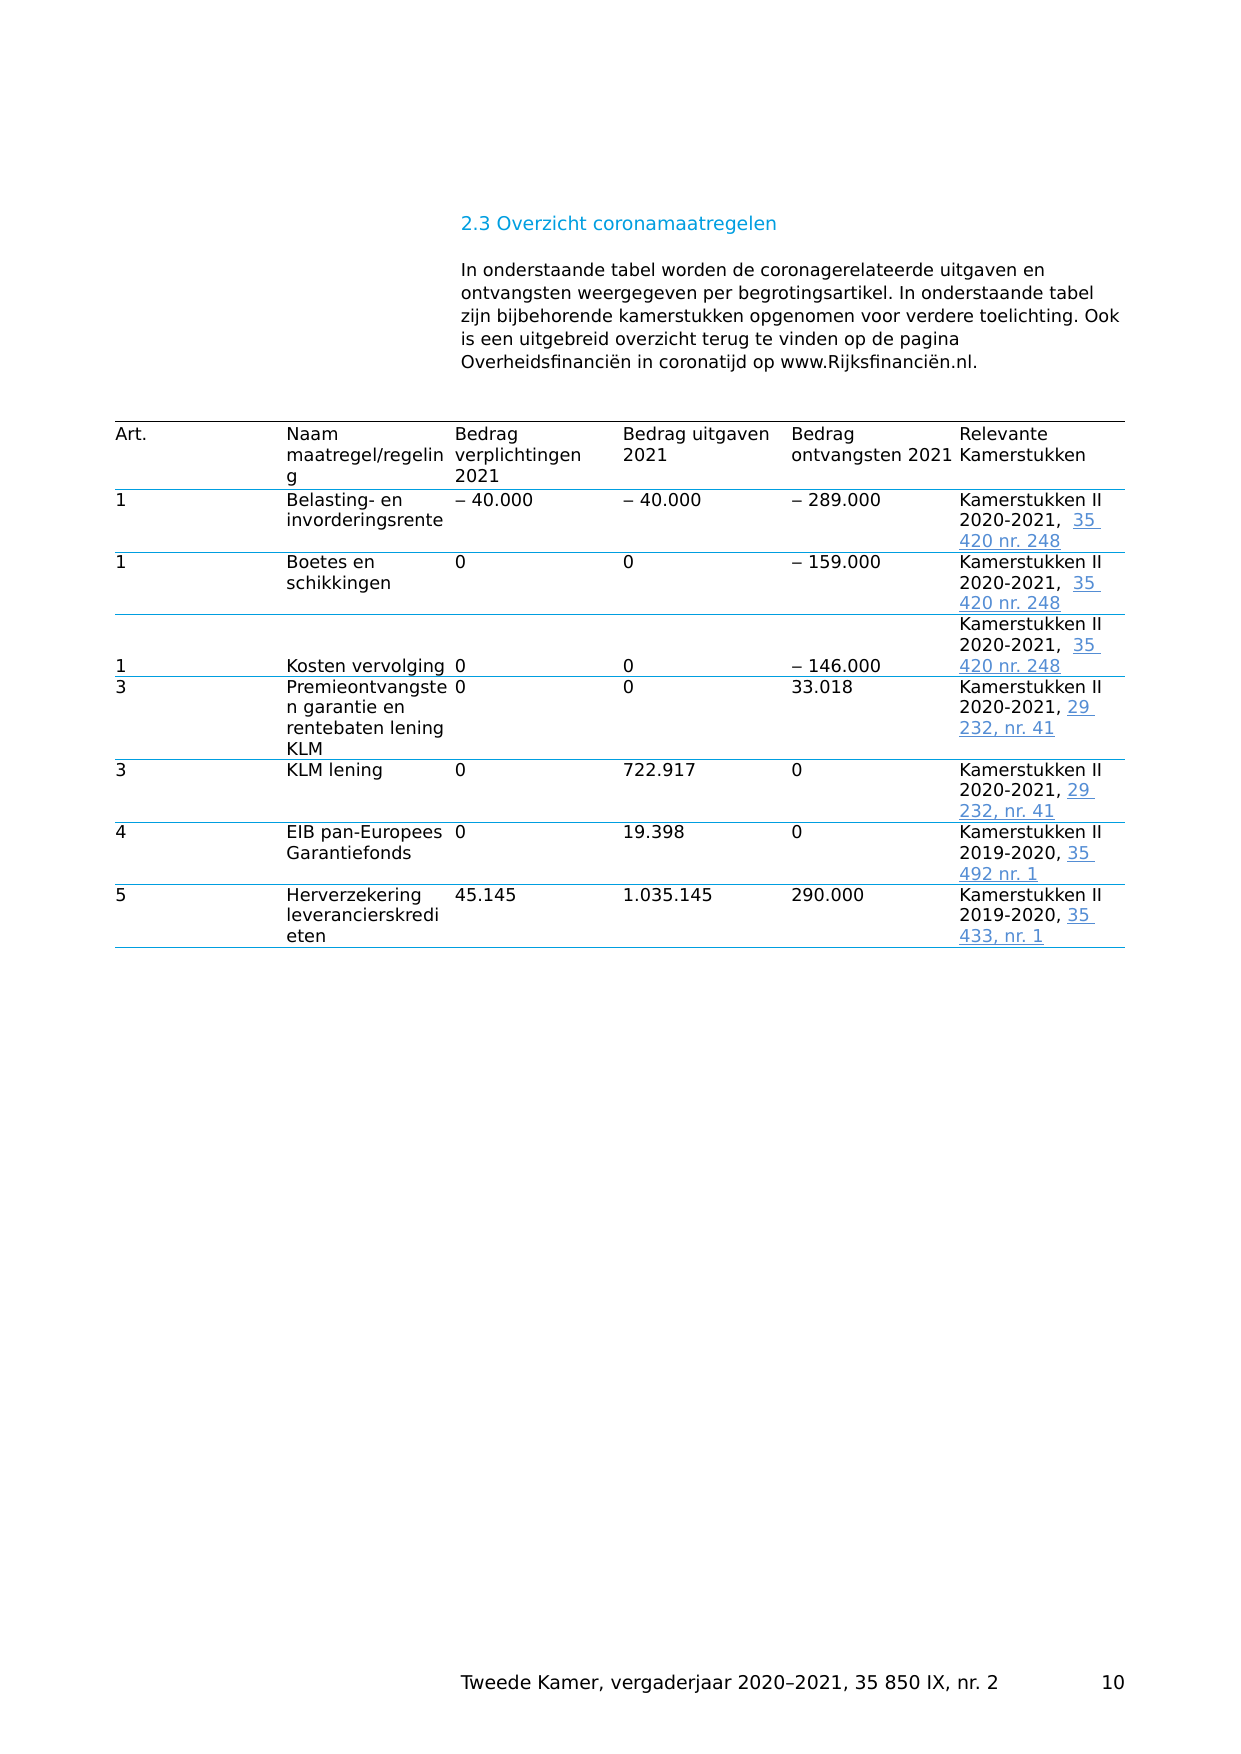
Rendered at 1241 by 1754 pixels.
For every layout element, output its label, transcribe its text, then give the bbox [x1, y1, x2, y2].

table_cell 0 [788, 760, 956, 822]
table_cell Relevante Kamerstukken [956, 422, 1125, 489]
table_cell Kamerstukken II 2020-2021, 29 232, nr. 41 [956, 677, 1125, 759]
table_cell Naam maatregel/regeling [283, 422, 452, 489]
table_cell 722.917 [620, 760, 788, 822]
table_cell ‒ 40.000 [452, 490, 620, 551]
table_cell Kamerstukken II 2020-2021, 35 420 nr. 248 [956, 615, 1125, 676]
table_cell Kamerstukken II 2020-2021, 29 232, nr. 41 [956, 760, 1125, 822]
table_cell Kamerstukken II 2019-2020, 35 433, nr. 1 [956, 885, 1125, 946]
table_cell Kosten vervolging [283, 615, 452, 676]
table_cell 0 [452, 823, 620, 884]
table_cell 0 [452, 615, 620, 676]
table_cell Kamerstukken II 2019-2020, 35 492 nr. 1 [956, 823, 1125, 884]
table_cell 290.000 [788, 885, 956, 946]
table_cell Kamerstukken II 2020-2021, 35 420 nr. 248 [956, 553, 1125, 614]
table_cell Bedrag verplichtingen 2021 [452, 422, 620, 489]
table_cell 0 [620, 677, 788, 759]
table_cell 45.145 [452, 885, 620, 946]
table_cell 1 [115, 615, 283, 676]
text In onderstaande tabel worden de coronagerelateerde uitgaven en ontvangsten weergegeven per begrotingsartikel. In onderstaande tabel zijn bijbehorende kamerstukken opgenomen voor verdere toelichting. Ook is een uitgebreid overzicht terug te vinden op de pagina Overheidsfinanciën in coronatijd op www.Rijksfinanciën.nl. [461, 258, 1125, 373]
table_cell 3 [115, 760, 283, 822]
table_cell ‒ 159.000 [788, 553, 956, 614]
table_cell 0 [452, 553, 620, 614]
table_cell Belasting- en invorderingsrente [283, 490, 452, 551]
table_cell Herverzekering leverancierskredieten [283, 885, 452, 946]
table_header Tabel 5 Coronamaatregelen [115, 396, 1125, 421]
table_cell Bedrag ontvangsten 2021 [788, 422, 956, 489]
table_cell 4 [115, 823, 283, 884]
table_cell 5 [115, 885, 283, 946]
table_cell 0 [620, 615, 788, 676]
table_cell Kamerstukken II 2020-2021, 35 420 nr. 248 [956, 490, 1125, 551]
table_cell 0 [452, 677, 620, 759]
table_cell Premieontvangsten garantie en rentebaten lening KLM [283, 677, 452, 759]
table_cell Bedrag uitgaven 2021 [620, 422, 788, 489]
title 2.3 Overzicht coronamaatregelen [461, 213, 1125, 235]
table_cell ‒ 40.000 [620, 490, 788, 551]
table_cell 33.018 [788, 677, 956, 759]
table_cell 0 [620, 553, 788, 614]
table_cell ‒ 146.000 [788, 615, 956, 676]
table_cell 3 [115, 677, 283, 759]
table_cell Boetes en schikkingen [283, 553, 452, 614]
table_cell 19.398 [620, 823, 788, 884]
table_cell EIB pan-Europees Garantiefonds [283, 823, 452, 884]
table_cell ‒ 289.000 [788, 490, 956, 551]
table_cell 1.035.145 [620, 885, 788, 946]
table_cell 1 [115, 490, 283, 551]
table_cell 0 [452, 760, 620, 822]
table_cell KLM lening [283, 760, 452, 822]
table_cell Art. [115, 422, 283, 489]
table_cell 0 [788, 823, 956, 884]
table_cell 1 [115, 553, 283, 614]
